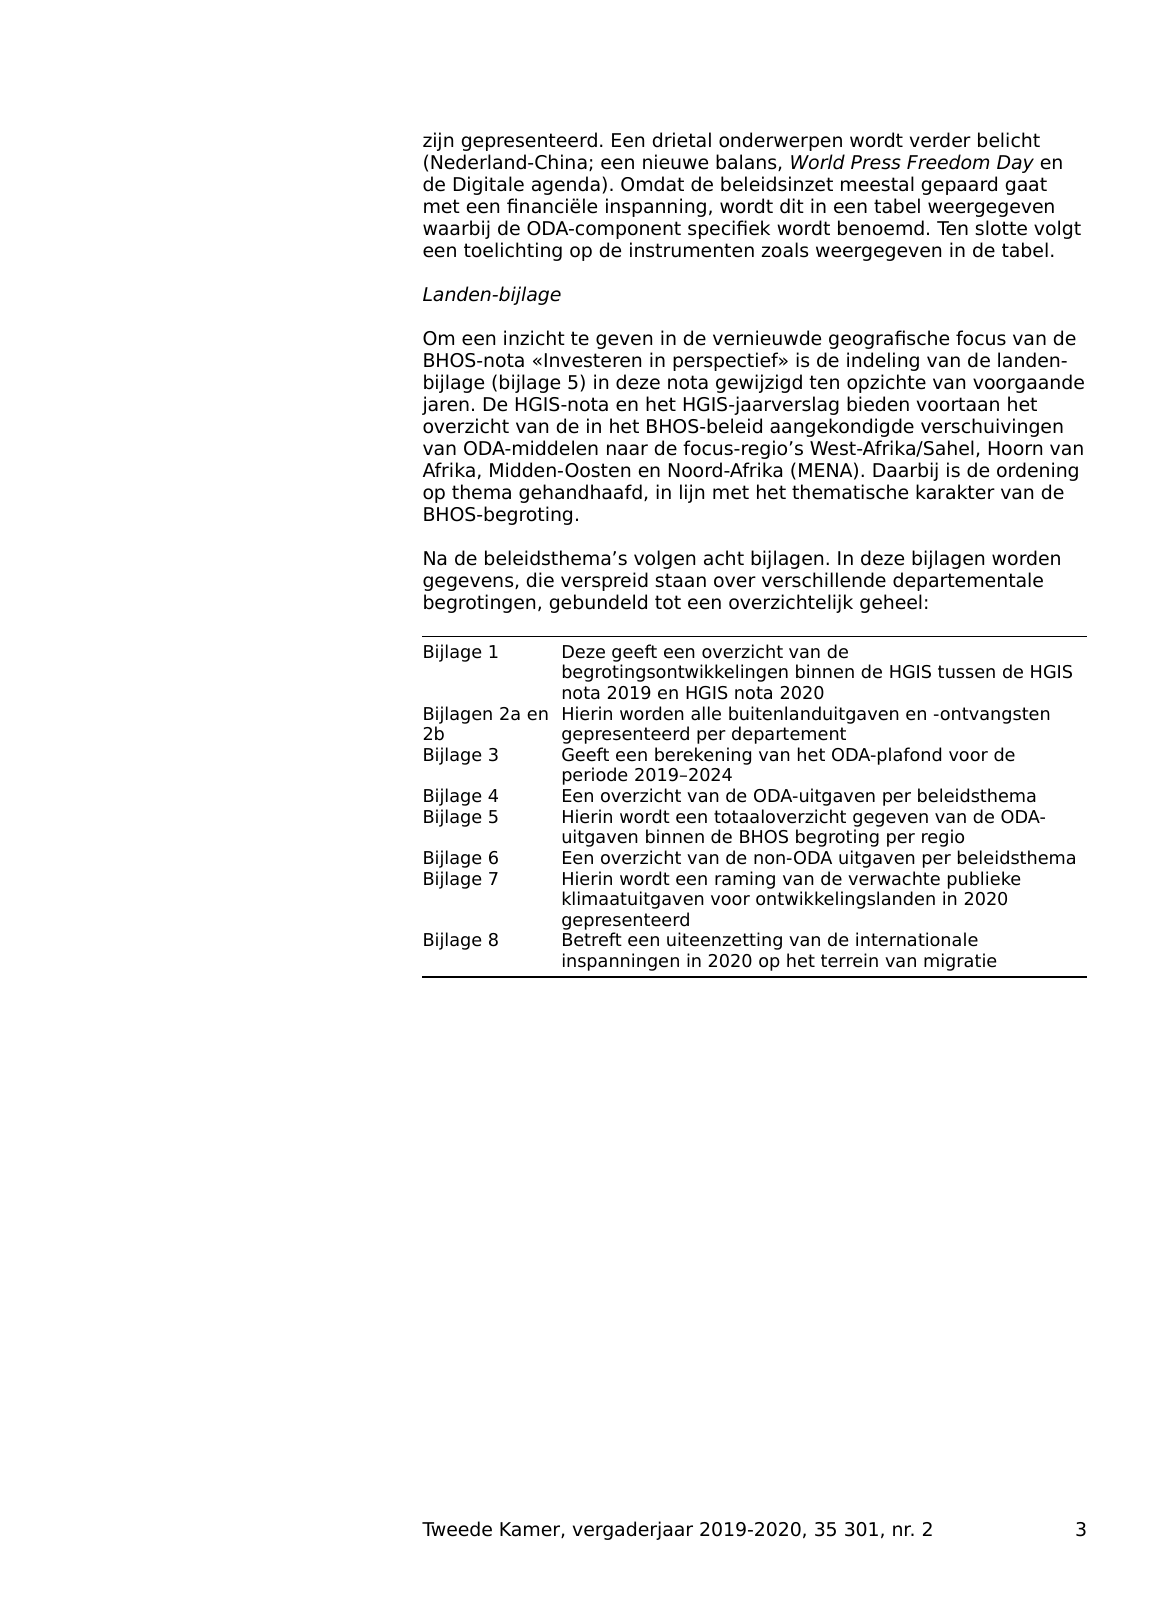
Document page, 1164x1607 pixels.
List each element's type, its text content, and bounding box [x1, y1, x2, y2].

subtitle Landen-bijlage [422, 284, 1087, 306]
table_cell Bijlage 6 [422, 848, 555, 868]
table_cell Een overzicht van de non-ODA uitgaven per beleidsthema [555, 848, 1087, 868]
table_cell Betreft een uiteenzetting van de internationale inspanningen in 2020 op het terrein van migratie [555, 930, 1087, 976]
table_cell Hierin worden alle buitenlanduitgaven en -ontvangsten gepresenteerd per departement [555, 704, 1087, 745]
table_cell Een overzicht van de ODA-uitgaven per beleidsthema [555, 786, 1087, 807]
table_cell Hierin wordt een raming van de verwachte publieke klimaatuitgaven voor ontwikkelingslanden in 2020 gepresenteerd [555, 869, 1087, 930]
table_cell Bijlage 3 [422, 745, 555, 786]
text Om een inzicht te geven in de vernieuwde geografische focus van de BHOS-nota «Investeren in perspectief» is de indeling van de landen-bijlage (bijlage 5) in deze nota gewijzigd ten opzichte van voorgaande jaren. De HGIS-nota en het HGIS-jaarverslag bieden voortaan het overzicht van de in het BHOS-beleid aangekondigde verschuivingen van ODA-middelen naar de focus-regio’s West-Afrika/Sahel, Hoorn van Afrika, Midden-Oosten en Noord-Afrika (MENA). Daarbij is de ordening op thema gehandhaafd, in lijn met het thematische karakter van de BHOS-begroting. [422, 328, 1087, 526]
text zijn gepresenteerd. Een drietal onderwerpen wordt verder belicht (Nederland-China; een nieuwe balans, World Press Freedom Day en de Digitale agenda). Omdat de beleidsinzet meestal gepaard gaat met een financiële inspanning, wordt dit in een tabel weergegeven waarbij de ODA-component specifiek wordt benoemd. Ten slotte volgt een toelichting op de instrumenten zoals weergegeven in de tabel. [422, 130, 1087, 262]
table_cell Bijlagen 2a en 2b [422, 704, 555, 745]
table_cell Bijlage 5 [422, 807, 555, 848]
table_cell Hierin wordt een totaaloverzicht gegeven van de ODA-uitgaven binnen de BHOS begroting per regio [555, 807, 1087, 848]
table_header Deze geeft een overzicht van de begrotingsontwikkelingen binnen de HGIS tussen de HGIS nota 2019 en HGIS nota 2020 [555, 637, 1087, 703]
text Na de beleidsthema’s volgen acht bijlagen. In deze bijlagen worden gegevens, die verspreid staan over verschillende departementale begrotingen, gebundeld tot een overzichtelijk geheel: [422, 548, 1087, 614]
table_cell Bijlage 4 [422, 786, 555, 807]
table_header Bijlage 1 [422, 637, 555, 703]
table_cell Bijlage 8 [422, 930, 555, 976]
table_cell Bijlage 7 [422, 869, 555, 930]
table_cell Geeft een berekening van het ODA-plafond voor de periode 2019–2024 [555, 745, 1087, 786]
